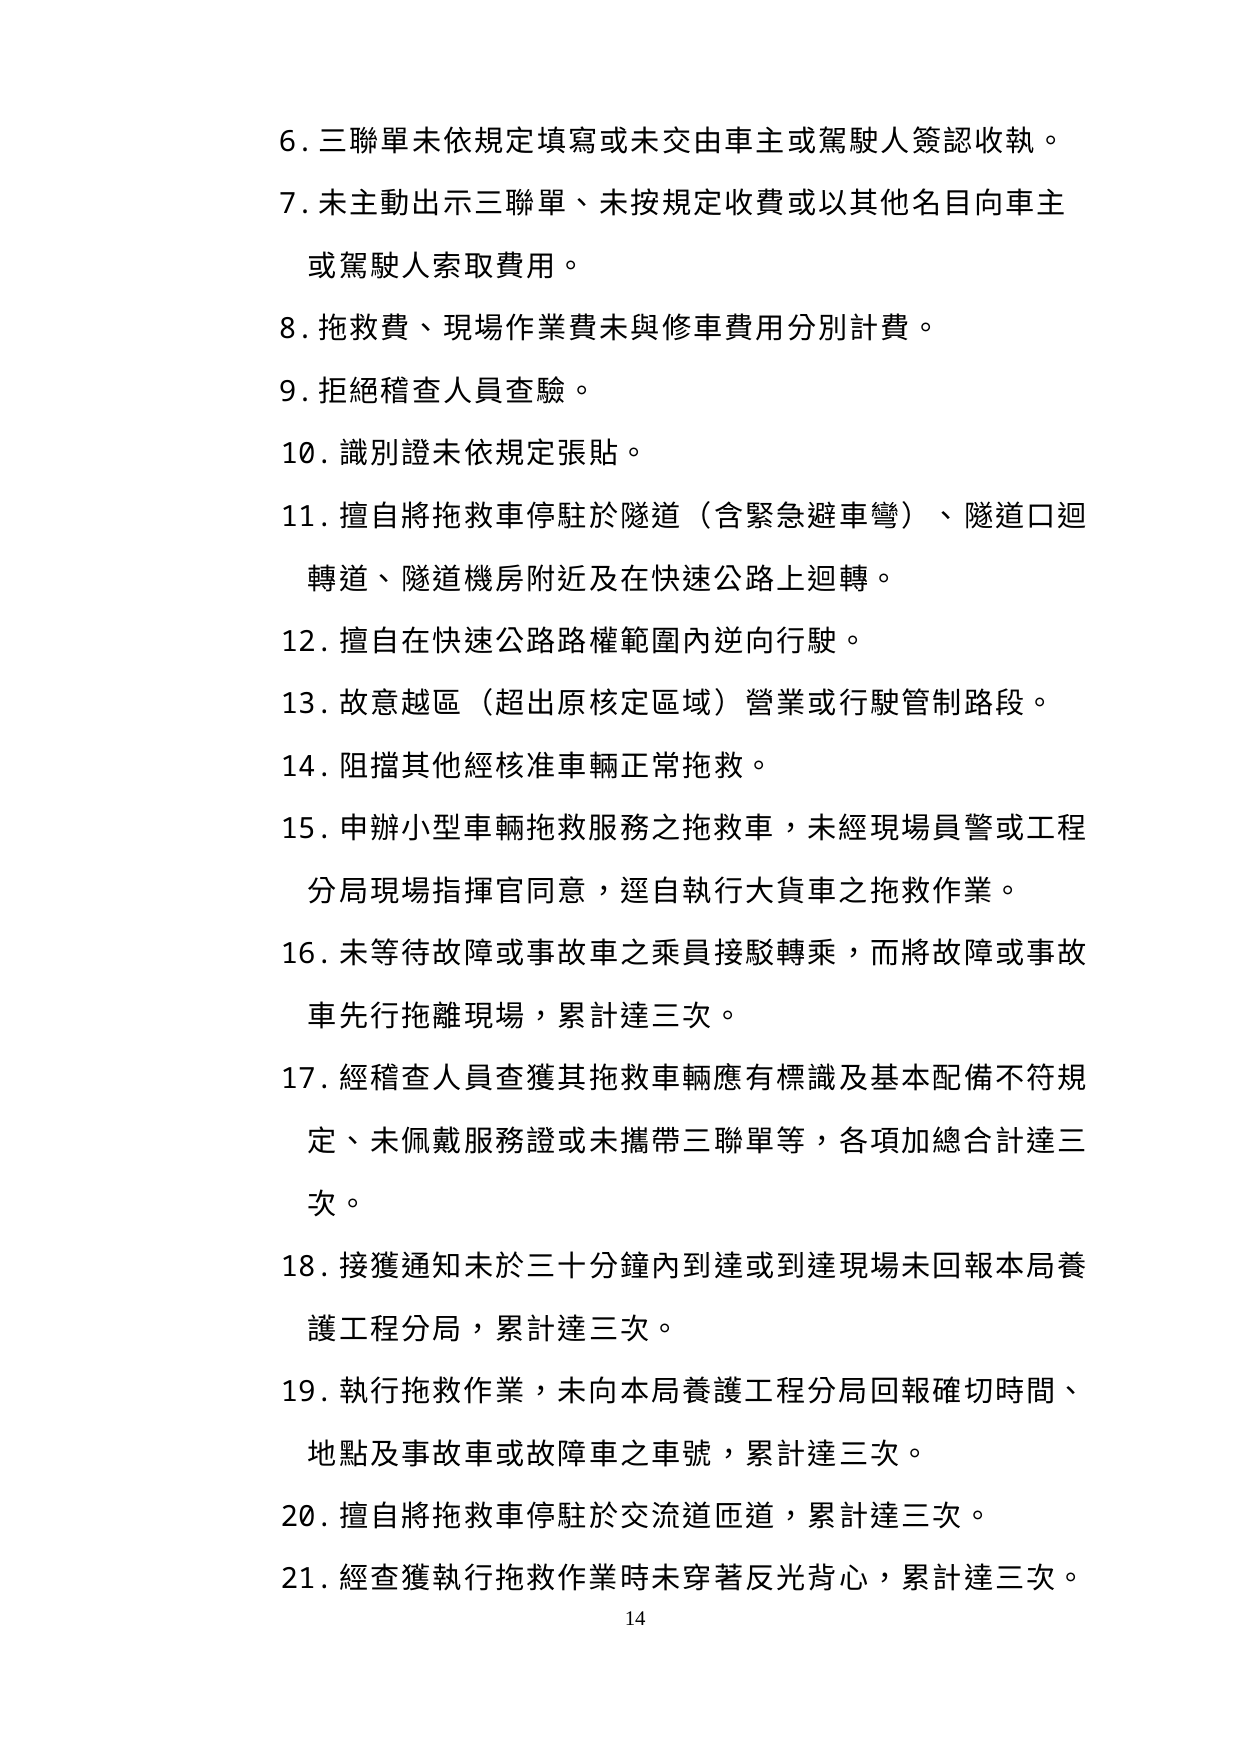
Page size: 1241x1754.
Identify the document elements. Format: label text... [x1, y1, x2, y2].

text 17.經稽查人員查獲其拖救車輛應有標識及基本配備不符規定、未佩戴服務證或未攜帶三聯單等，各項加總合計達三次。 [269, 1035, 1088, 1222]
text 6.三聯單未依規定填寫或未交由車主或駕駛人簽認收執。 [269, 97, 1088, 160]
text 19.執行拖救作業，未向本局養護工程分局回報確切時間、地點及事故車或故障車之車號，累計達三次。 [269, 1347, 1088, 1472]
text 18.接獲通知未於三十分鐘內到達或到達現場未回報本局養護工程分局，累計達三次。 [269, 1222, 1088, 1347]
text 13.故意越區（超出原核定區域）營業或行駛管制路段。 [269, 660, 1088, 722]
text 12.擅自在快速公路路權範圍內逆向行駛。 [269, 597, 1088, 660]
text 9.拒絕稽查人員查驗。 [269, 347, 1088, 410]
text 20.擅自將拖救車停駐於交流道匝道，累計達三次。 [269, 1472, 1088, 1535]
text 10.識別證未依規定張貼。 [269, 410, 1088, 472]
text 11.擅自將拖救車停駐於隧道（含緊急避車彎）、隧道口迴轉道、隧道機房附近及在快速公路上迴轉。 [269, 472, 1088, 597]
text 7.未主動出示三聯單、未按規定收費或以其他名目向車主或駕駛人索取費用。 [269, 160, 1088, 285]
text 8.拖救費、現場作業費未與修車費用分別計費。 [269, 285, 1088, 347]
text 16.未等待故障或事故車之乘員接駁轉乘，而將故障或事故車先行拖離現場，累計達三次。 [269, 910, 1088, 1035]
text 14.阻擋其他經核准車輛正常拖救。 [269, 722, 1088, 785]
text 15.申辦小型車輛拖救服務之拖救車，未經現場員警或工程分局現場指揮官同意，逕自執行大貨車之拖救作業。 [269, 785, 1088, 910]
text 21.經查獲執行拖救作業時未穿著反光背心，累計達三次。 [269, 1535, 1088, 1597]
